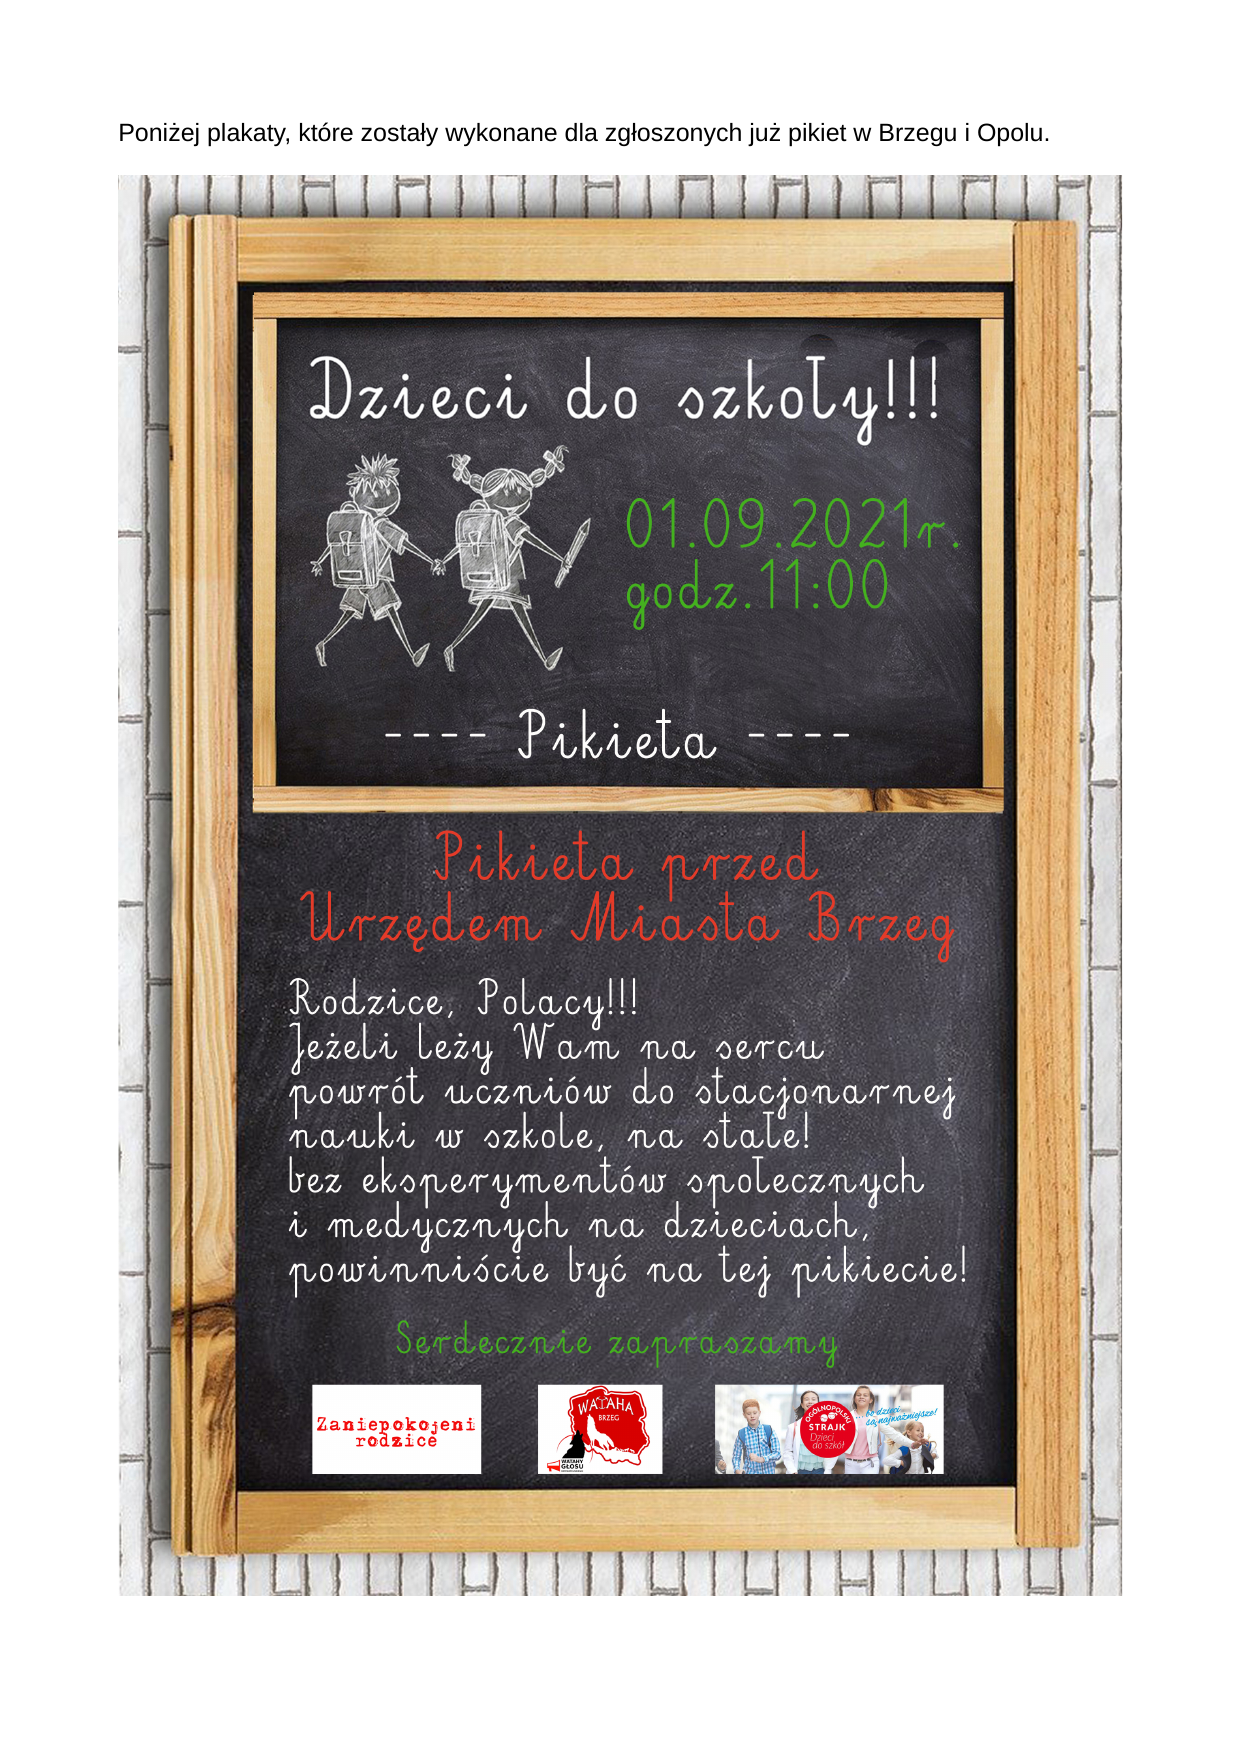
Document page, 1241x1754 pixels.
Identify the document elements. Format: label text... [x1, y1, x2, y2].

picture [118, 175, 1123, 1596]
text Poniżej plakaty, które zostały wykonane dla zgłoszonych już pikiet w Brzegu i Opolu. [118, 118, 1122, 147]
